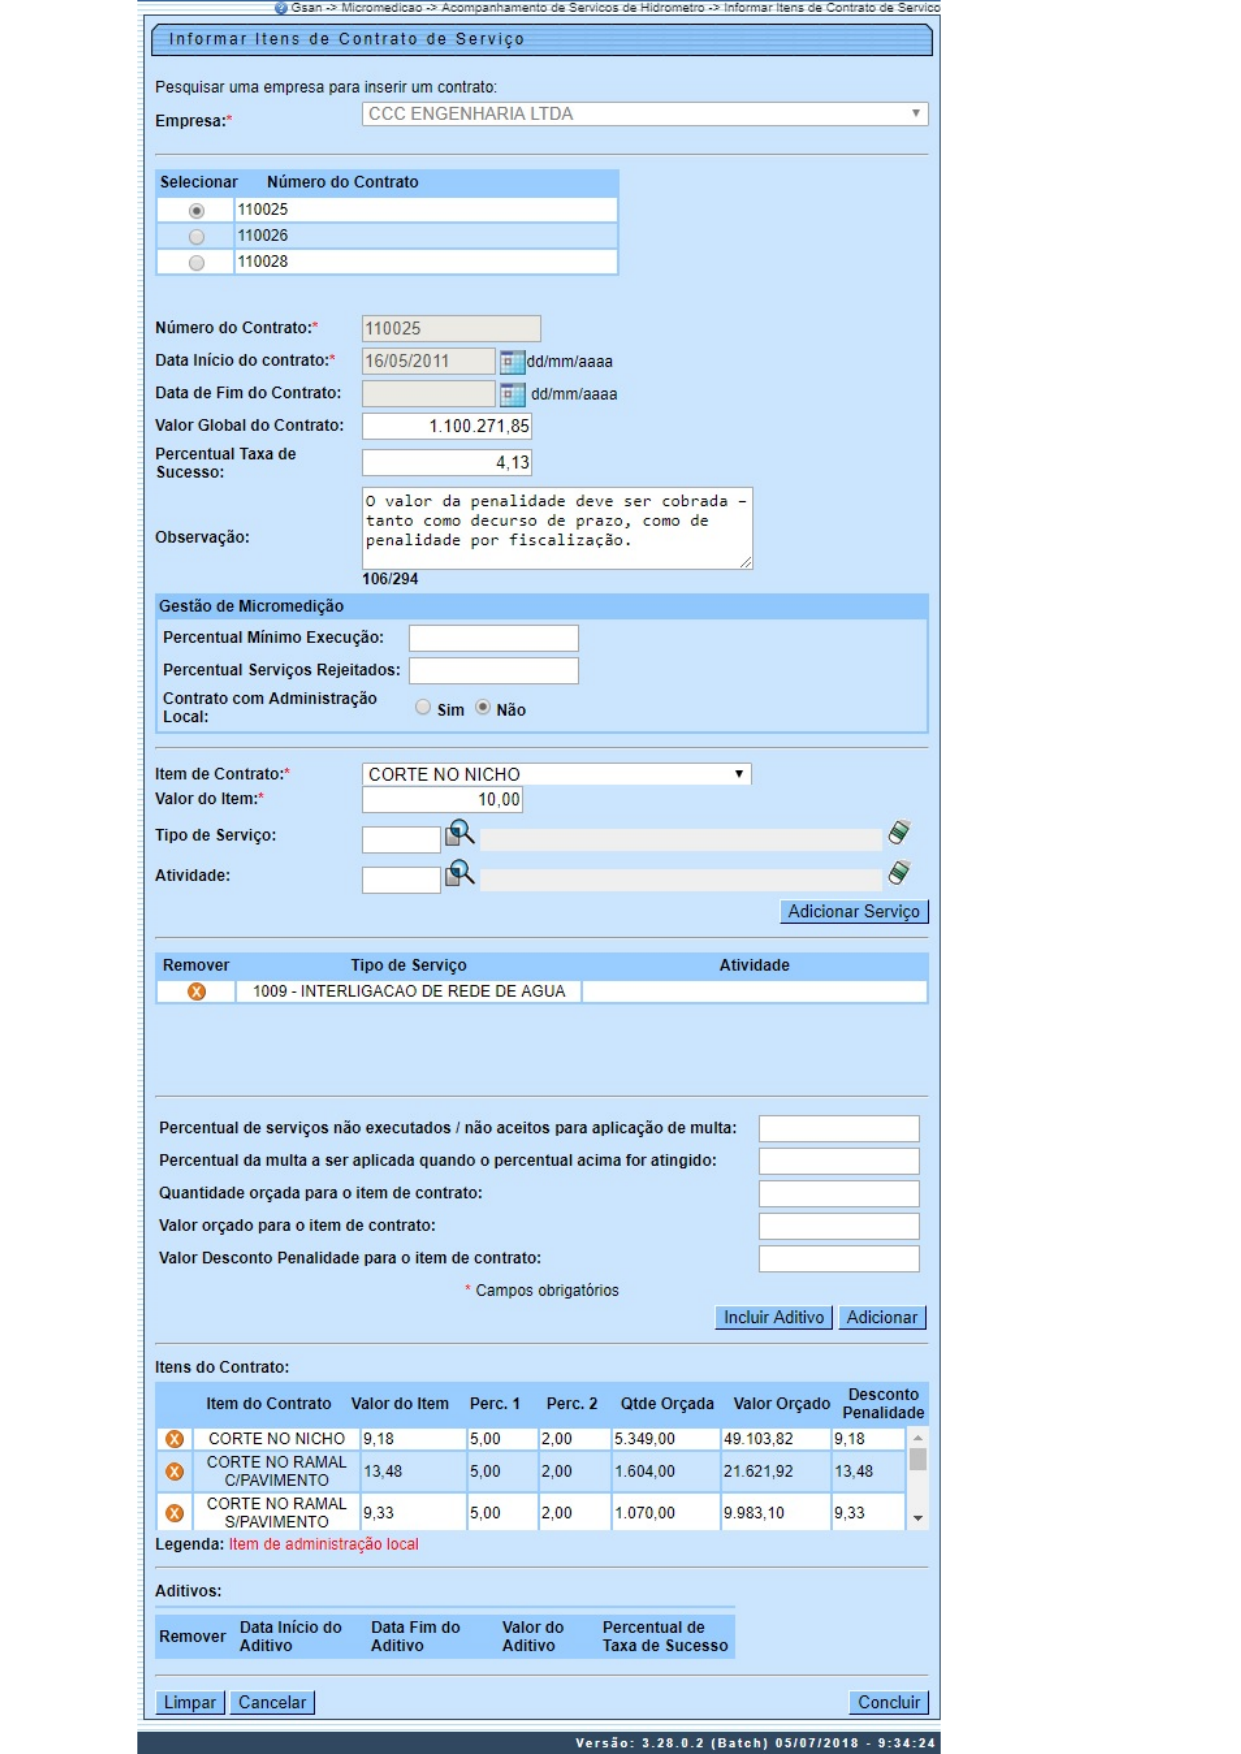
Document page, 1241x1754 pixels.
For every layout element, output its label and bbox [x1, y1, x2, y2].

picture [137, 0, 941, 1754]
